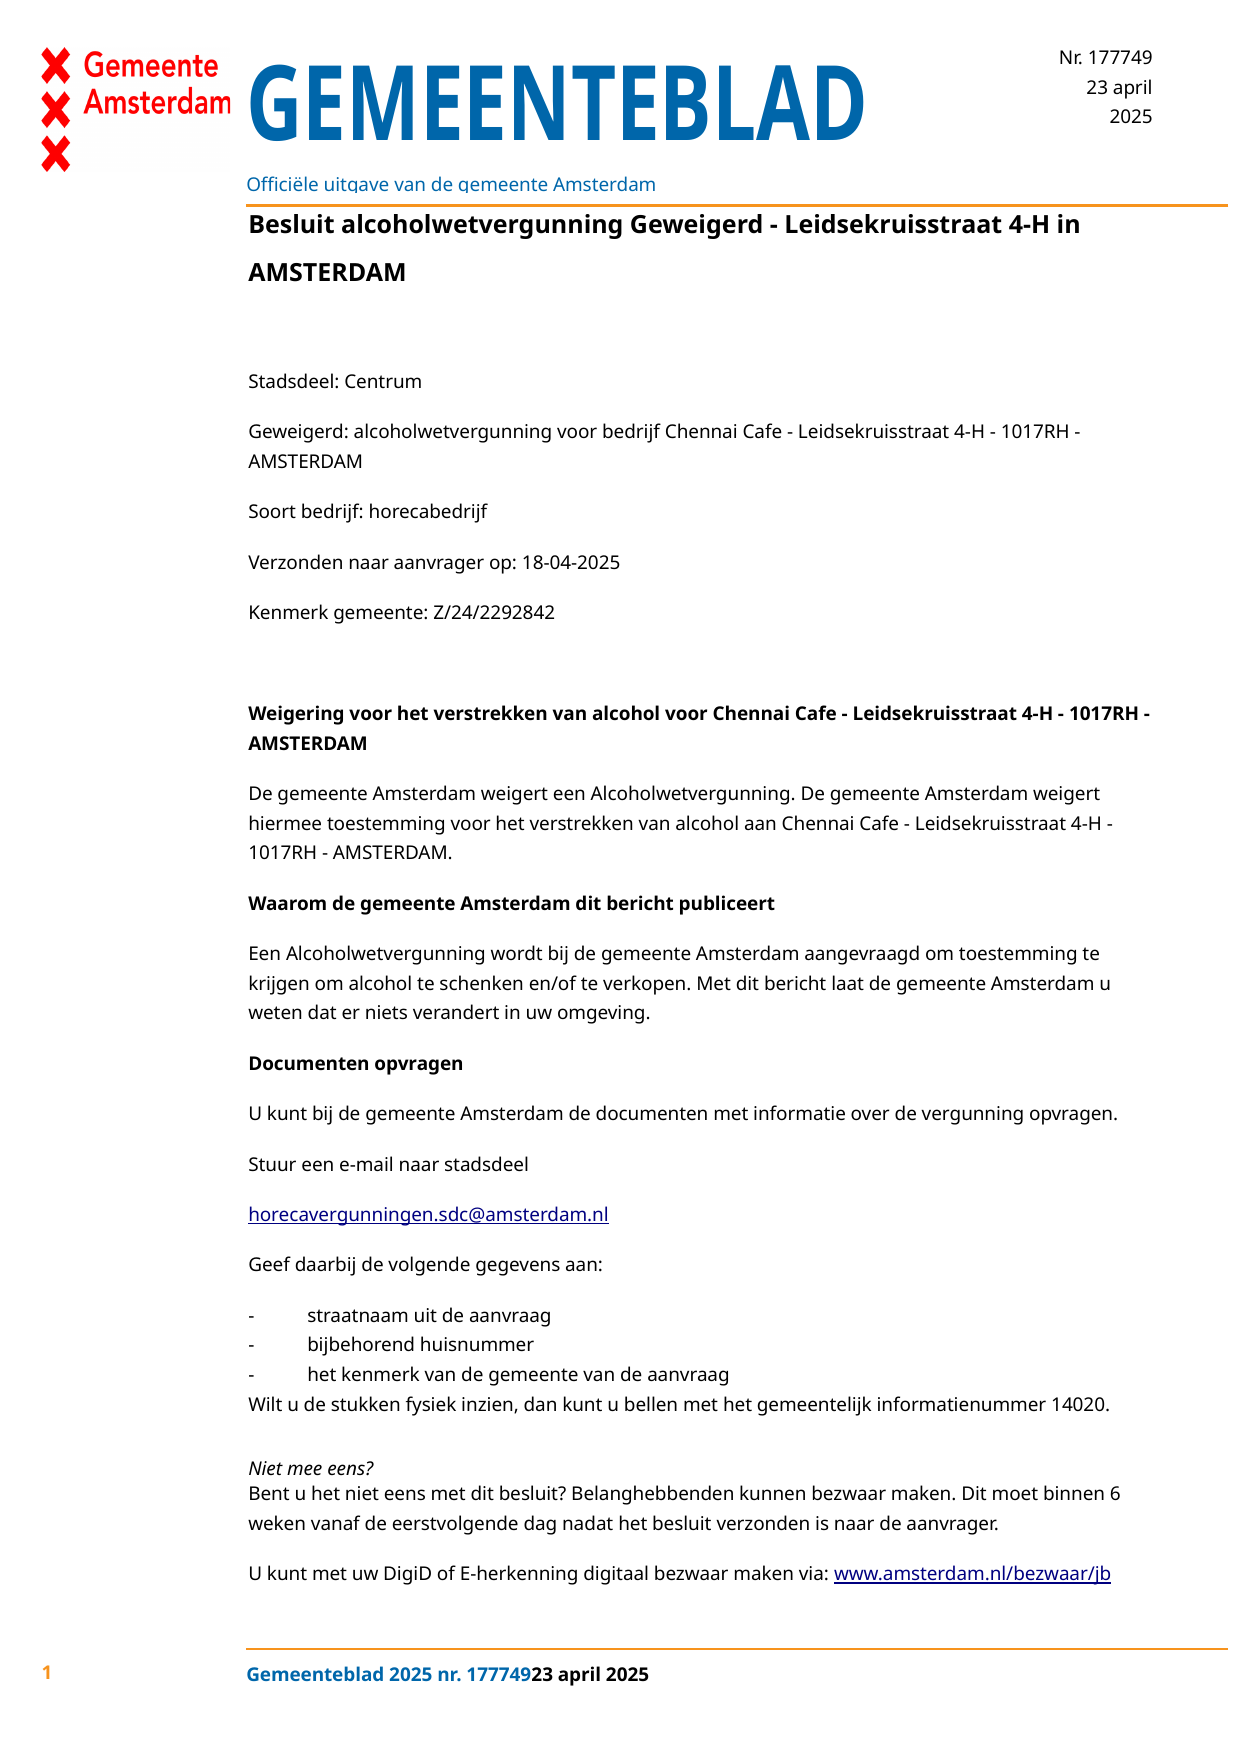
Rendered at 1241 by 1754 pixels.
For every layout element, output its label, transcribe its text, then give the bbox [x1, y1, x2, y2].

text Stuur een e-mail naar stadsdeel [248, 1151, 1152, 1177]
text Wilt u de stukken fysiek inzien, dan kunt u bellen met het gemeentelijk informatienummer 14020. [248, 1391, 1152, 1417]
text Een Alcoholwetvergunning wordt bij de gemeente Amsterdam aangevraagd om toestemming te krijgen om alcohol te schenken en/of te verkopen. Met dit bericht laat de gemeente Amsterdam u weten dat er niets verandert in uw omgeving. [248, 940, 1152, 1025]
text Weigering voor het verstrekken van alcohol voor Chennai Cafe - Leidsekruisstraat 4-H - 1017RH - AMSTERDAM [248, 700, 1152, 756]
picture [41, 47, 231, 172]
text Stadsdeel: Centrum [248, 368, 1152, 394]
text Documenten opvragen [248, 1050, 1152, 1076]
list straatnaam uit de aanvraag [248, 1302, 1152, 1328]
text Bent u het niet eens met dit besluit? Belanghebbenden kunnen bezwaar maken. Dit moet binnen 6 weken vanaf de eerstvolgende dag nadat het besluit verzonden is naar de aanvrager. [248, 1481, 1152, 1536]
text U kunt bij de gemeente Amsterdam de documenten met informatie over de vergunning opvragen. [248, 1100, 1152, 1126]
text De gemeente Amsterdam weigert een Alcoholwetvergunning. De gemeente Amsterdam weigert hiermee toestemming voor het verstrekken van alcohol aan Chennai Cafe - Leidsekruisstraat 4-H - 1017RH - AMSTERDAM. [248, 780, 1152, 865]
text Geweigerd: alcoholwetvergunning voor bedrijf Chennai Cafe - Leidsekruisstraat 4-H - 1017RH - AMSTERDAM [248, 419, 1152, 474]
text Geef daarbij de volgende gegevens aan: [248, 1252, 1152, 1277]
text U kunt met uw DigiD of E-herkenning digitaal bezwaar maken via: www.amsterdam.nl/bezwaar/jb [248, 1561, 1152, 1586]
text Besluit alcoholwetvergunning Geweigerd - Leidsekruisstraat 4-H in AMSTERDAM [248, 207, 1152, 288]
text Soort bedrijf: horecabedrijf [248, 499, 1152, 524]
text Waarom de gemeente Amsterdam dit bericht publiceert [248, 890, 1152, 916]
text horecavergunningen.sdc@amsterdam.nl [248, 1201, 1152, 1227]
text Verzonden naar aanvrager op: 18-04-2025 [248, 549, 1152, 575]
text Niet mee eens? [248, 1455, 1152, 1481]
list bijbehorend huisnummer [248, 1332, 1152, 1357]
text Kenmerk gemeente: Z/24/2292842 [248, 599, 1152, 625]
list het kenmerk van de gemeente van de aanvraag [248, 1361, 1152, 1387]
